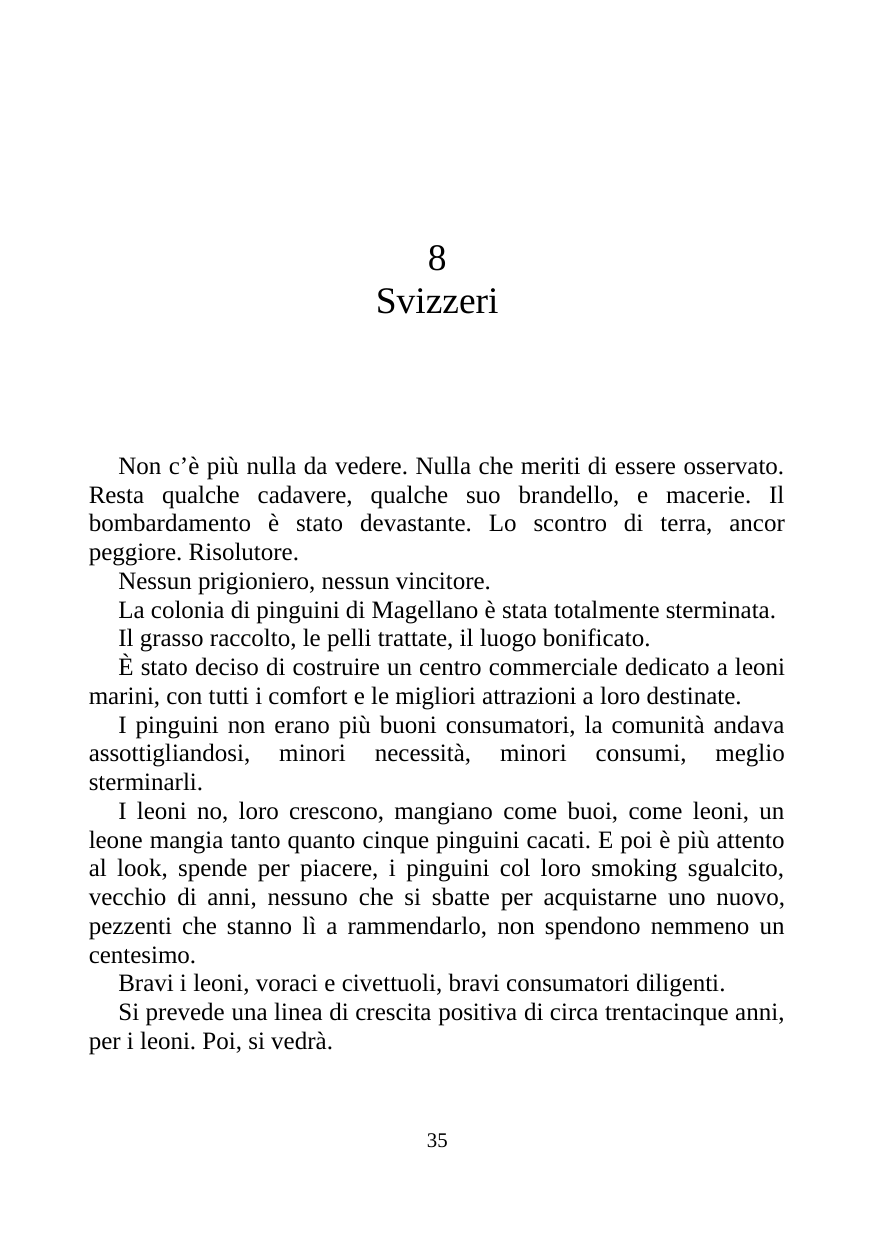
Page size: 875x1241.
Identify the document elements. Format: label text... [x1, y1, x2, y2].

text Nessun prigioniero, nessun vincitore. [88, 566, 786, 595]
subtitle 8 Svizzeri [88, 235, 786, 451]
text Si prevede una linea di crescita positiva di circa trentacinque anni, per i leoni. Poi, si vedrà. [88, 997, 786, 1055]
text Bravi i leoni, voraci e civettuoli, bravi consumatori diligenti. [88, 968, 786, 997]
text Non c’è più nulla da vedere. Nulla che meriti di essere osservato. Resta qualche cadavere, qualche suo brandello, e macerie. Il bombardamento è stato devastante. Lo scontro di terra, ancor peggiore. Risolutore. [88, 451, 786, 566]
text Il grasso raccolto, le pelli trattate, il luogo bonificato. [88, 623, 786, 652]
text La colonia di pinguini di Magellano è stata totalmente sterminata. [88, 595, 786, 623]
text I pinguini non erano più buoni consumatori, la comunità andava assottigliandosi, minori necessità, minori consumi, meglio sterminarli. [88, 710, 786, 796]
text I leoni no, loro crescono, mangiano come buoi, come leoni, un leone mangia tanto quanto cinque pinguini cacati. E poi è più attento al look, spende per piacere, i pinguini col loro smoking sgualcito, vecchio di anni, nessuno che si sbatte per acquistarne uno nuovo, pezzenti che stanno lì a rammendarlo, non spendono nemmeno un centesimo. [88, 796, 786, 968]
text È stato deciso di costruire un centro commerciale dedicato a leoni marini, con tutti i comfort e le migliori attrazioni a loro destinate. [88, 652, 786, 710]
